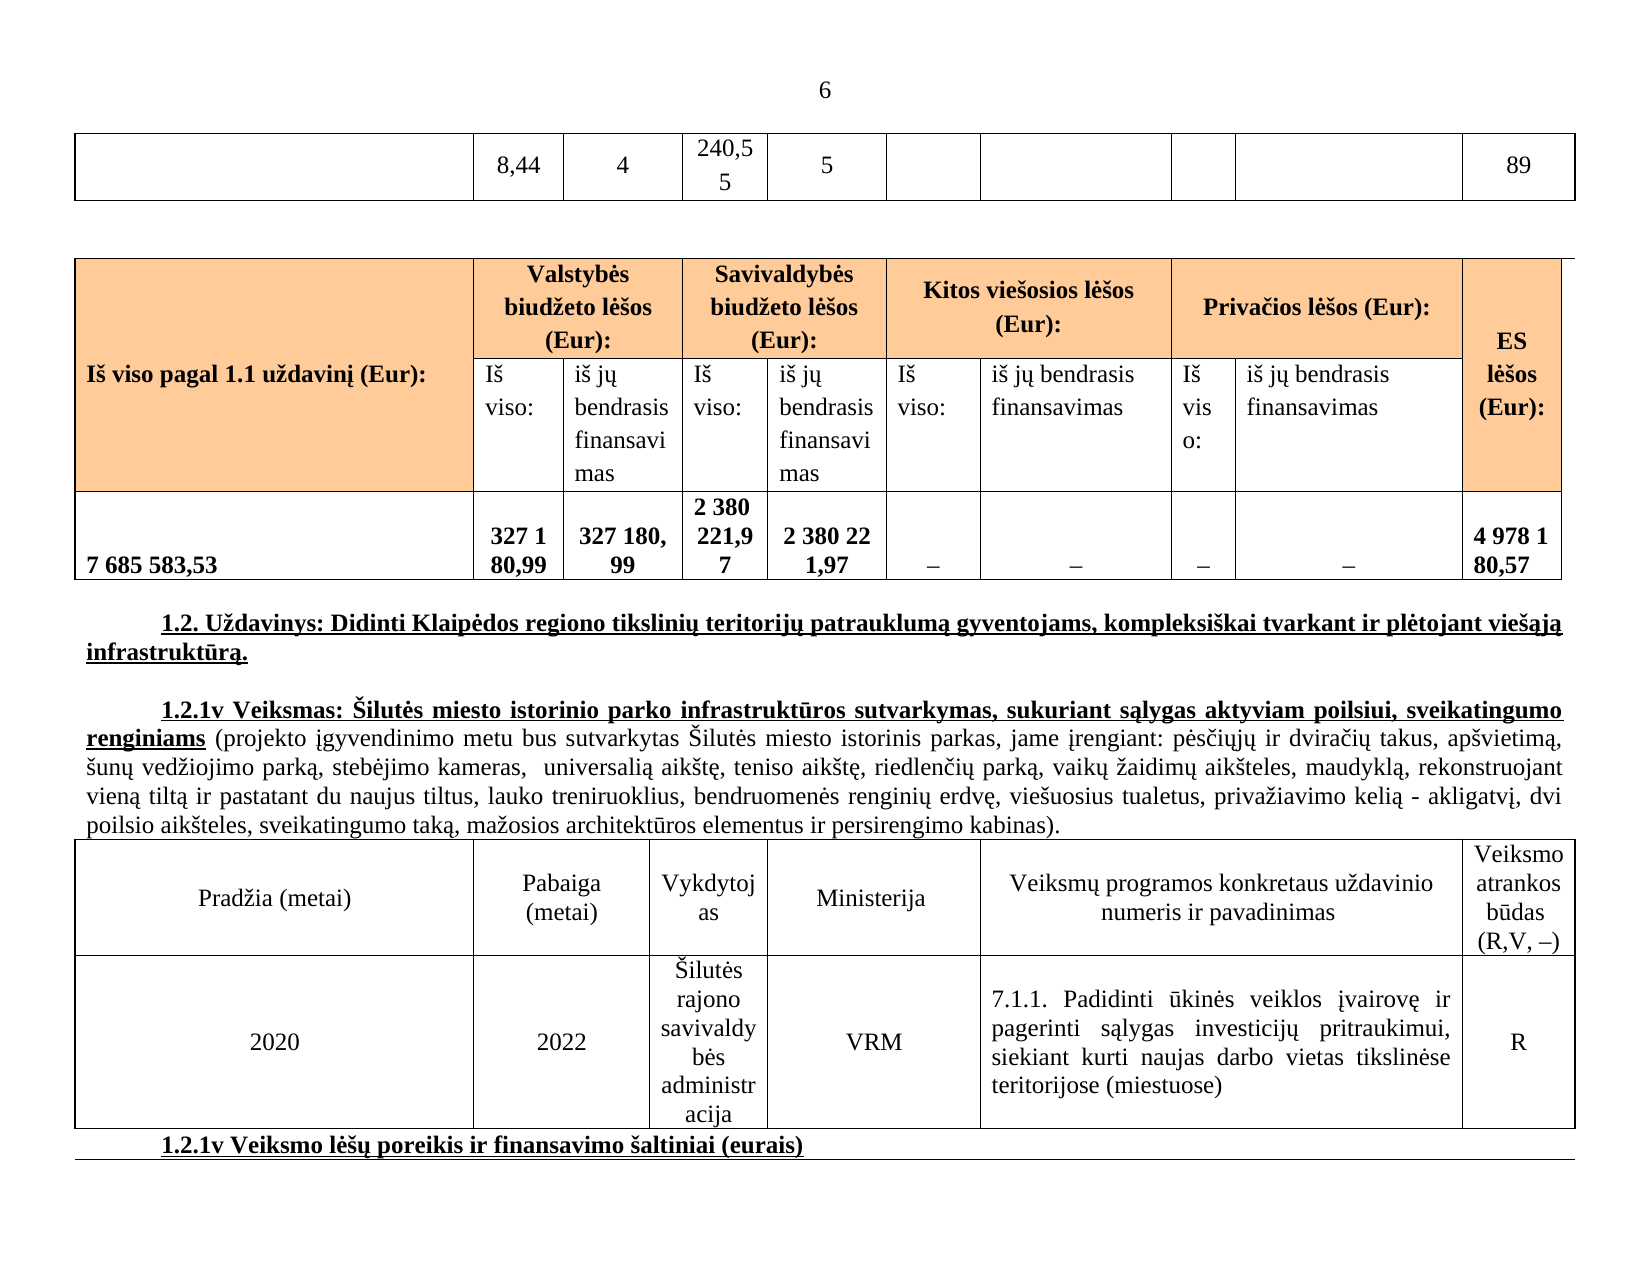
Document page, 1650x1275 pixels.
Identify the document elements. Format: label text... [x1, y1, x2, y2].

table_cell [1562, 358, 1575, 491]
table_cell 1.2. Uždavinys: Didinti Klaipėdos regiono tikslinių teritorijų patrauklumą gyventojams, kompleksiškai tvarkant ir plėtojant viešąją infrastruktūrą. 1.2.1v Veiksmas: Šilutės miesto istorinio parko infrastruktūros sutvarkymas, sukuriant sąlygas aktyviam poilsiui, sveikatingumo renginiams (projekto įgyvendinimo metu bus sutvarkytas Šilutės miesto istorinis parkas, jame įrengiant: pėsčiųjų ir dviračių takus, apšvietimą, šunų vedžiojimo parką, stebėjimo kameras, universalią aikštę, teniso aikštę, riedlenčių parką, vaikų žaidimų aikšteles, maudyklą, rekonstruojant vieną tiltą ir pastatant du naujus tiltus, lauko treniruoklius, bendruomenės renginių erdvę, viešuosius tualetus, privažiavimo kelią - akligatvį, dvi poilsio aikšteles, sveikatingumo taką, mažosios architektūros elementus ir persirengimo kabinas). [75, 579, 1575, 838]
table_cell 5 [768, 134, 886, 199]
table_cell 2 380 221,97 [768, 492, 886, 579]
table_cell [1236, 134, 1462, 199]
table_cell Pabaiga (metai) [474, 840, 649, 954]
table_cell [887, 134, 980, 199]
table_cell [75, 201, 452, 258]
table_cell – [887, 492, 980, 579]
table_cell [1398, 201, 1491, 258]
table_cell Iš viso: [1172, 359, 1235, 491]
table_cell 327 180,99 [474, 492, 563, 579]
table_cell 1.2.1v Veiksmo lėšų poreikis ir finansavimo šaltiniai (eurais) [75, 1129, 1575, 1159]
table_cell 89 [1463, 134, 1574, 199]
table_cell – [1236, 492, 1462, 579]
table_cell Veiksmų programos konkretaus uždavinio numeris ir pavadinimas [981, 840, 1462, 954]
table_cell iš jų bendrasis finansavimas [981, 359, 1171, 491]
table_cell 327 180,99 [564, 492, 682, 579]
table_cell iš jų bendrasis finansavimas [768, 359, 886, 491]
table_cell – [981, 492, 1171, 579]
table_cell Ministerija [768, 840, 980, 954]
table_cell Savivaldybės biudžeto lėšos (Eur): [683, 259, 886, 358]
table_cell 2 380 221,97 [683, 492, 767, 579]
table_cell iš jų bendrasis finansavimas [1236, 359, 1462, 491]
table_cell Šilutės rajono savivaldybės administracija [650, 956, 767, 1128]
table_cell Iš viso pagal 1.1 uždavinį (Eur): [76, 259, 473, 491]
table_cell [649, 201, 682, 258]
table_cell [682, 201, 768, 258]
table_cell [980, 201, 1093, 258]
table_cell [496, 201, 563, 258]
table_cell R [1463, 956, 1574, 1128]
table_cell Kitos viešosios lėšos (Eur): [887, 259, 1171, 358]
table_cell Veiksmo atrankos būdas (R,V, –) [1463, 840, 1574, 954]
table_cell Pradžia (metai) [76, 840, 473, 954]
table_cell 8,44 [474, 134, 563, 199]
table_cell Iš viso: [887, 359, 980, 491]
table_cell 7.1.1. Padidinti ūkinės veiklos įvairovę ir pagerinti sąlygas investicijų pritraukimui, siekiant kurti naujas darbo vietas tikslinėse teritorijose (miestuose) [981, 956, 1462, 1128]
table_cell [1342, 201, 1398, 258]
table_cell ES lėšos (Eur): [1463, 259, 1561, 491]
table_cell [1171, 201, 1342, 258]
table_cell VRM [768, 956, 980, 1128]
table_cell [1094, 201, 1171, 258]
table_cell 7 685 583,53 [76, 492, 473, 579]
table_cell [1491, 201, 1575, 258]
table_cell [452, 201, 496, 258]
table_cell 4 978 180,57 [1463, 492, 1561, 579]
table_cell Vykdytojas [650, 840, 767, 954]
table_cell 4 [564, 134, 682, 199]
table_cell [768, 201, 856, 258]
table_cell [563, 201, 649, 258]
table_cell – [1172, 492, 1235, 579]
table_cell [1172, 134, 1235, 199]
table_cell 2020 [76, 956, 473, 1128]
table_cell Valstybės biudžeto lėšos (Eur): [474, 259, 682, 358]
table_cell iš jų bendrasis finansavimas [564, 359, 682, 491]
table_cell 240,55 [683, 134, 767, 199]
table_cell [856, 201, 886, 258]
table_cell [1562, 491, 1575, 579]
table_cell 2022 [474, 956, 649, 1128]
table_cell Iš viso: [474, 359, 563, 491]
table_cell [886, 201, 980, 258]
table_cell [1562, 259, 1575, 358]
table_cell Privačios lėšos (Eur): [1172, 259, 1462, 358]
table_cell [981, 134, 1171, 199]
table_cell Iš viso: [683, 359, 767, 491]
table_cell [76, 134, 473, 199]
